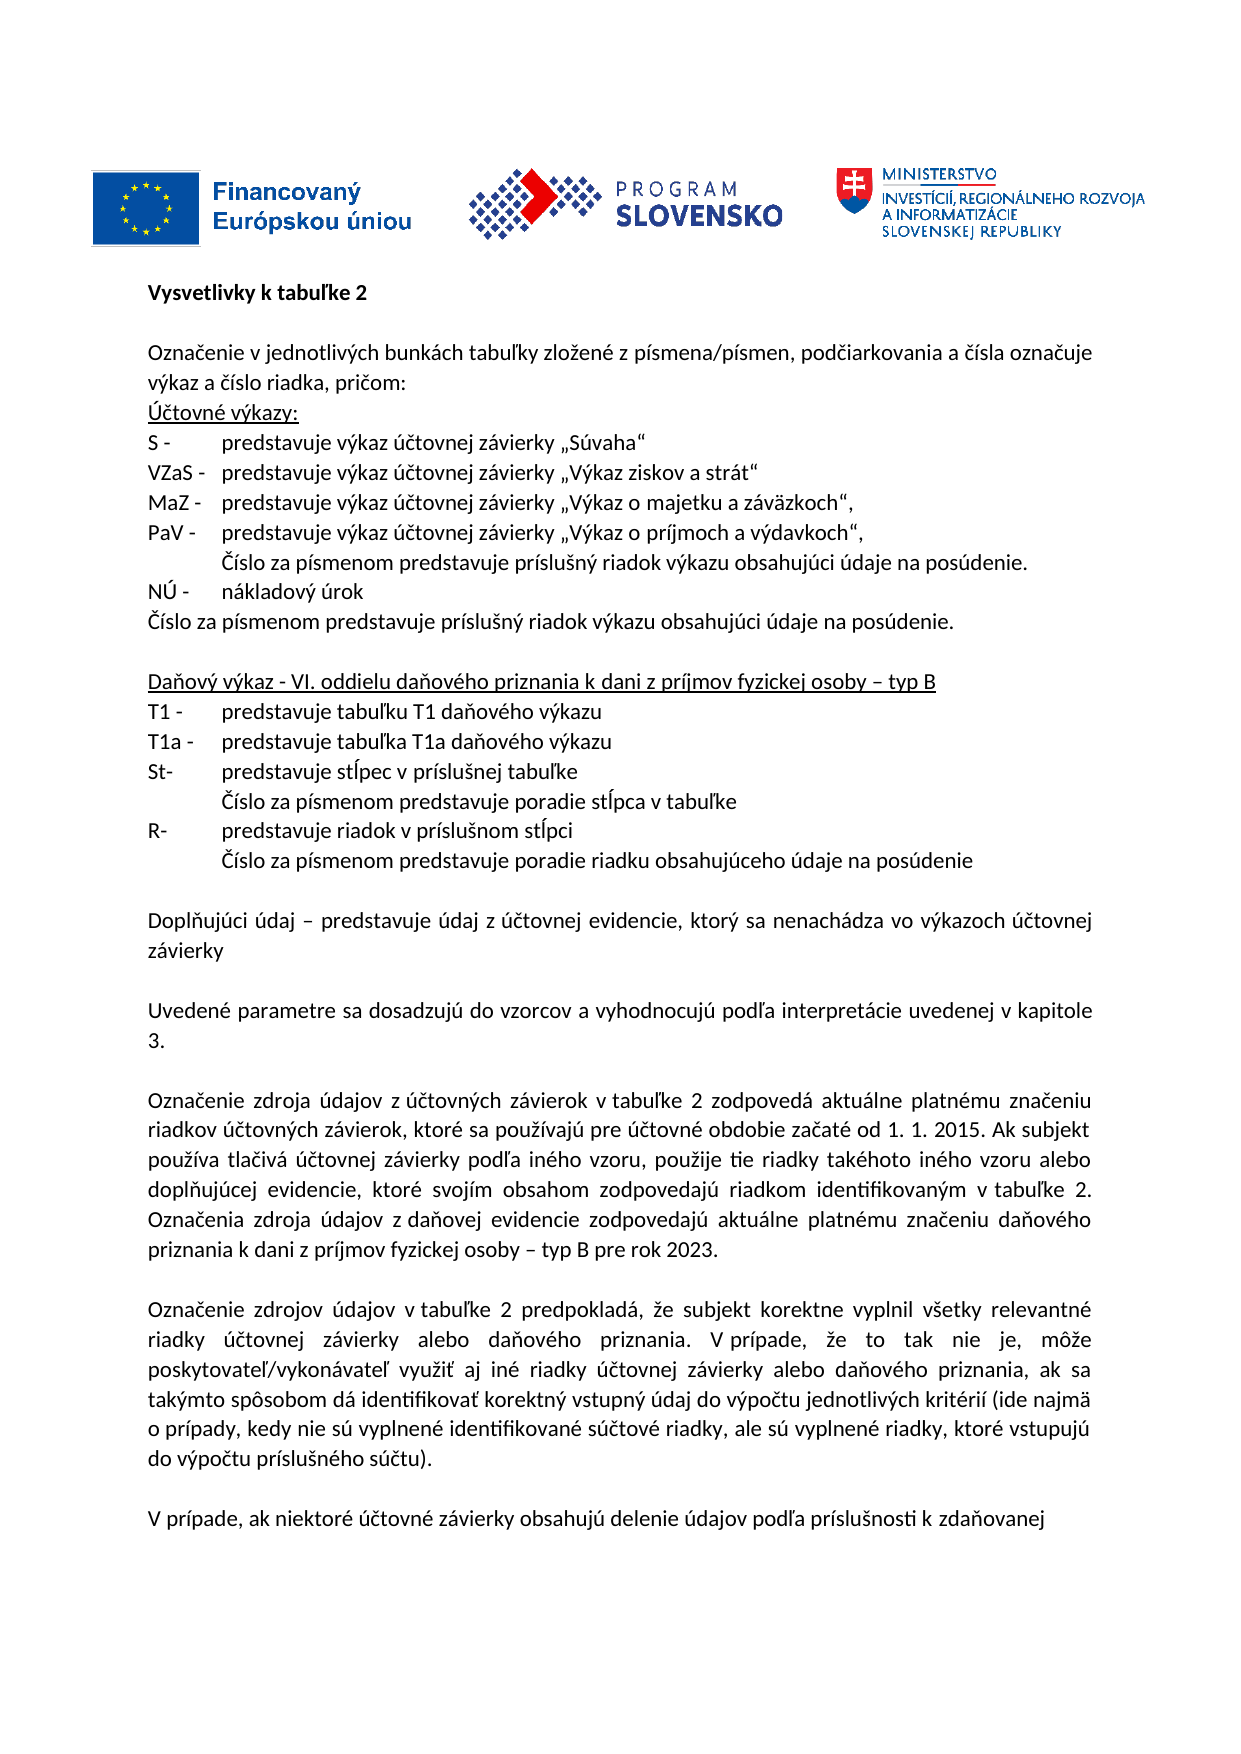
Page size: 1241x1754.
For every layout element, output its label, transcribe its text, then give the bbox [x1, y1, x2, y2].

text Označenie v jednotlivých bunkách tabuľky zložené z písmena/písmen, podčiarkovania a čísla označuje výkaz a číslo riadka, pričom: [148, 338, 1092, 396]
text V prípade, ak niektoré účtovné závierky obsahujú delenie údajov podľa príslušnosti k zdaňovanej [148, 1504, 1092, 1532]
text Číslo za písmenom predstavuje poradie stĺpca v tabuľke [148, 787, 1092, 815]
text Číslo za písmenom predstavuje príslušný riadok výkazu obsahujúci údaje na posúdenie. [148, 548, 1092, 576]
text Doplňujúci údaj – predstavuje údaj z účtovnej evidencie, ktorý sa nenachádza vo výkazoch účtovnej závierky [148, 906, 1092, 964]
text PaV - predstavuje výkaz účtovnej závierky „Výkaz o príjmoch a výdavkoch“, [148, 518, 1092, 546]
text Uvedené parametre sa dosadzujú do vzorcov a vyhodnocujú podľa interpretácie uvedenej v kapitole 3. [148, 996, 1092, 1054]
text Účtovné výkazy: [148, 398, 1092, 426]
text T1a - predstavuje tabuľka T1a daňového výkazu [148, 727, 1092, 755]
text Označenie zdroja údajov z účtovných závierok v tabuľke 2 zodpovedá aktuálne platnému značeniu riadkov účtovných závierok, ktoré sa používajú pre účtovné obdobie začaté od 1. 1. 2015. Ak subjekt používa tlačivá účtovnej závierky podľa iného vzoru, použije tie riadky takéhoto iného vzoru alebo doplňujúcej evidencie, ktoré svojím obsahom zodpovedajú riadkom identifikovaným v tabuľke 2. Označenia zdroja údajov z daňovej evidencie zodpovedajú aktuálne platnému značeniu daňového priznania k dani z príjmov fyzickej osoby – typ B pre rok 2023. [148, 1086, 1092, 1263]
text VZaS - predstavuje výkaz účtovnej závierky „Výkaz ziskov a strát“ [148, 458, 1092, 486]
text Daňový výkaz - VI. oddielu daňového priznania k dani z príjmov fyzickej osoby – typ B [148, 667, 1092, 695]
text Vysvetlivky k tabuľke 2 [148, 278, 1092, 307]
text S - predstavuje výkaz účtovnej závierky „Súvaha“ [148, 428, 1092, 456]
text R- predstavuje riadok v príslušnom stĺpci [148, 817, 1092, 845]
text Číslo za písmenom predstavuje príslušný riadok výkazu obsahujúci údaje na posúdenie. [148, 607, 1092, 635]
text T1 - predstavuje tabuľku T1 daňového výkazu [148, 697, 1092, 725]
text MaZ - predstavuje výkaz účtovnej závierky „Výkaz o majetku a záväzkoch“, [148, 488, 1092, 516]
text Označenie zdrojov údajov v tabuľke 2 predpokladá, že subjekt korektne vyplnil všetky relevantné riadky účtovnej závierky alebo daňového priznania. V prípade, že to tak nie je, môže poskytovateľ/vykonávateľ využiť aj iné riadky účtovnej závierky alebo daňového priznania, ak sa takýmto spôsobom dá identifikovať korektný vstupný údaj do výpočtu jednotlivých kritérií (ide najmä o prípady, kedy nie sú vyplnené identifikované súčtové riadky, ale sú vyplnené riadky, ktoré vstupujú do výpočtu príslušného súčtu). [148, 1295, 1092, 1472]
text St- predstavuje stĺpec v príslušnej tabuľke [148, 757, 1092, 785]
text NÚ - nákladový úrok [148, 577, 1092, 606]
text Číslo za písmenom predstavuje poradie riadku obsahujúceho údaje na posúdenie [148, 847, 1092, 874]
